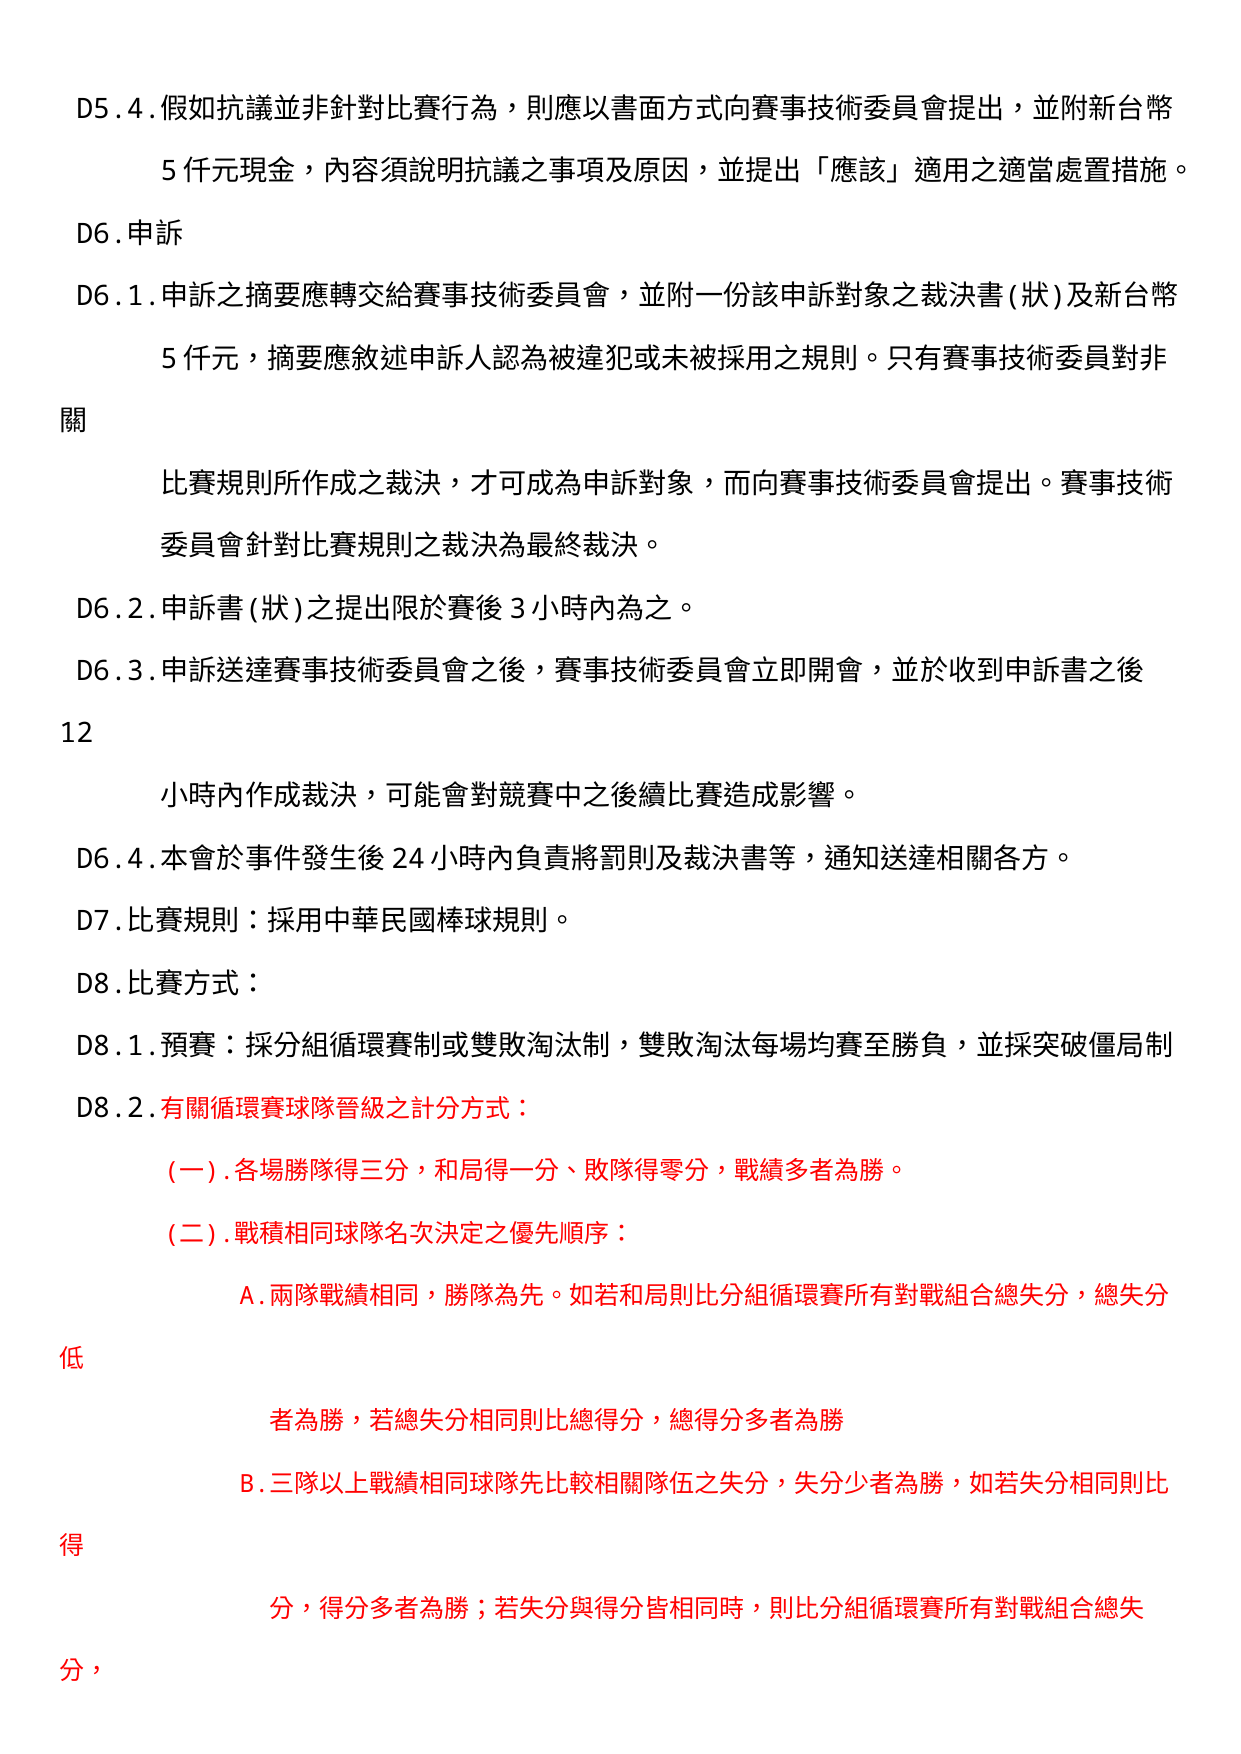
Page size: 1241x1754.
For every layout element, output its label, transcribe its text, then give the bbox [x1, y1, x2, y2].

text D7.比賽規則：採用中華民國棒球規則。 [59, 877, 1181, 939]
text D5.4.假如抗議並非針對比賽行為，則應以書面方式向賽事技術委員會提出，並附新台幣 [59, 64, 1181, 127]
text (二).戰積相同球隊名次決定之優先順序： [59, 1189, 1181, 1252]
text D6.2.申訴書(狀)之提出限於賽後3小時內為之。 [59, 564, 1181, 627]
text B.三隊以上戰績相同球隊先比較相關隊伍之失分，失分少者為勝，如若失分相同則比得 [59, 1439, 1181, 1564]
text D6.1.申訴之摘要應轉交給賽事技術委員會，並附一份該申訴對象之裁決書(狀)及新台幣 [59, 252, 1181, 314]
text 者為勝，若總失分相同則比總得分，總得分多者為勝 [59, 1377, 1181, 1439]
text (一).各場勝隊得三分，和局得一分、敗隊得零分，戰績多者為勝。 [59, 1127, 1181, 1189]
text D8.1.預賽：採分組循環賽制或雙敗淘汰制，雙敗淘汰每場均賽至勝負，並採突破僵局制 [59, 1002, 1181, 1064]
text D6.4.本會於事件發生後24小時內負責將罰則及裁決書等，通知送達相關各方。 [59, 814, 1181, 877]
text 分，得分多者為勝；若失分與得分皆相同時，則比分組循環賽所有對戰組合總失分， [59, 1564, 1181, 1689]
text D6.申訴 [59, 189, 1181, 252]
text D6.3.申訴送達賽事技術委員會之後，賽事技術委員會立即開會，並於收到申訴書之後12 [59, 627, 1181, 752]
text 小時內作成裁決，可能會對競賽中之後續比賽造成影響。 [59, 752, 1181, 814]
text D8.比賽方式： [59, 939, 1181, 1002]
text 委員會針對比賽規則之裁決為最終裁決。 [59, 502, 1181, 564]
text A.兩隊戰績相同，勝隊為先。如若和局則比分組循環賽所有對戰組合總失分，總失分低 [59, 1252, 1181, 1377]
text 5仟元，摘要應敘述申訴人認為被違犯或未被採用之規則。只有賽事技術委員對非關 [59, 314, 1181, 439]
text D8.2.有關循環賽球隊晉級之計分方式： [59, 1064, 1181, 1127]
text 比賽規則所作成之裁決，才可成為申訴對象，而向賽事技術委員會提出。賽事技術 [59, 439, 1181, 502]
text 5仟元現金，內容須說明抗議之事項及原因，並提出「應該」適用之適當處置措施。 [59, 127, 1181, 189]
